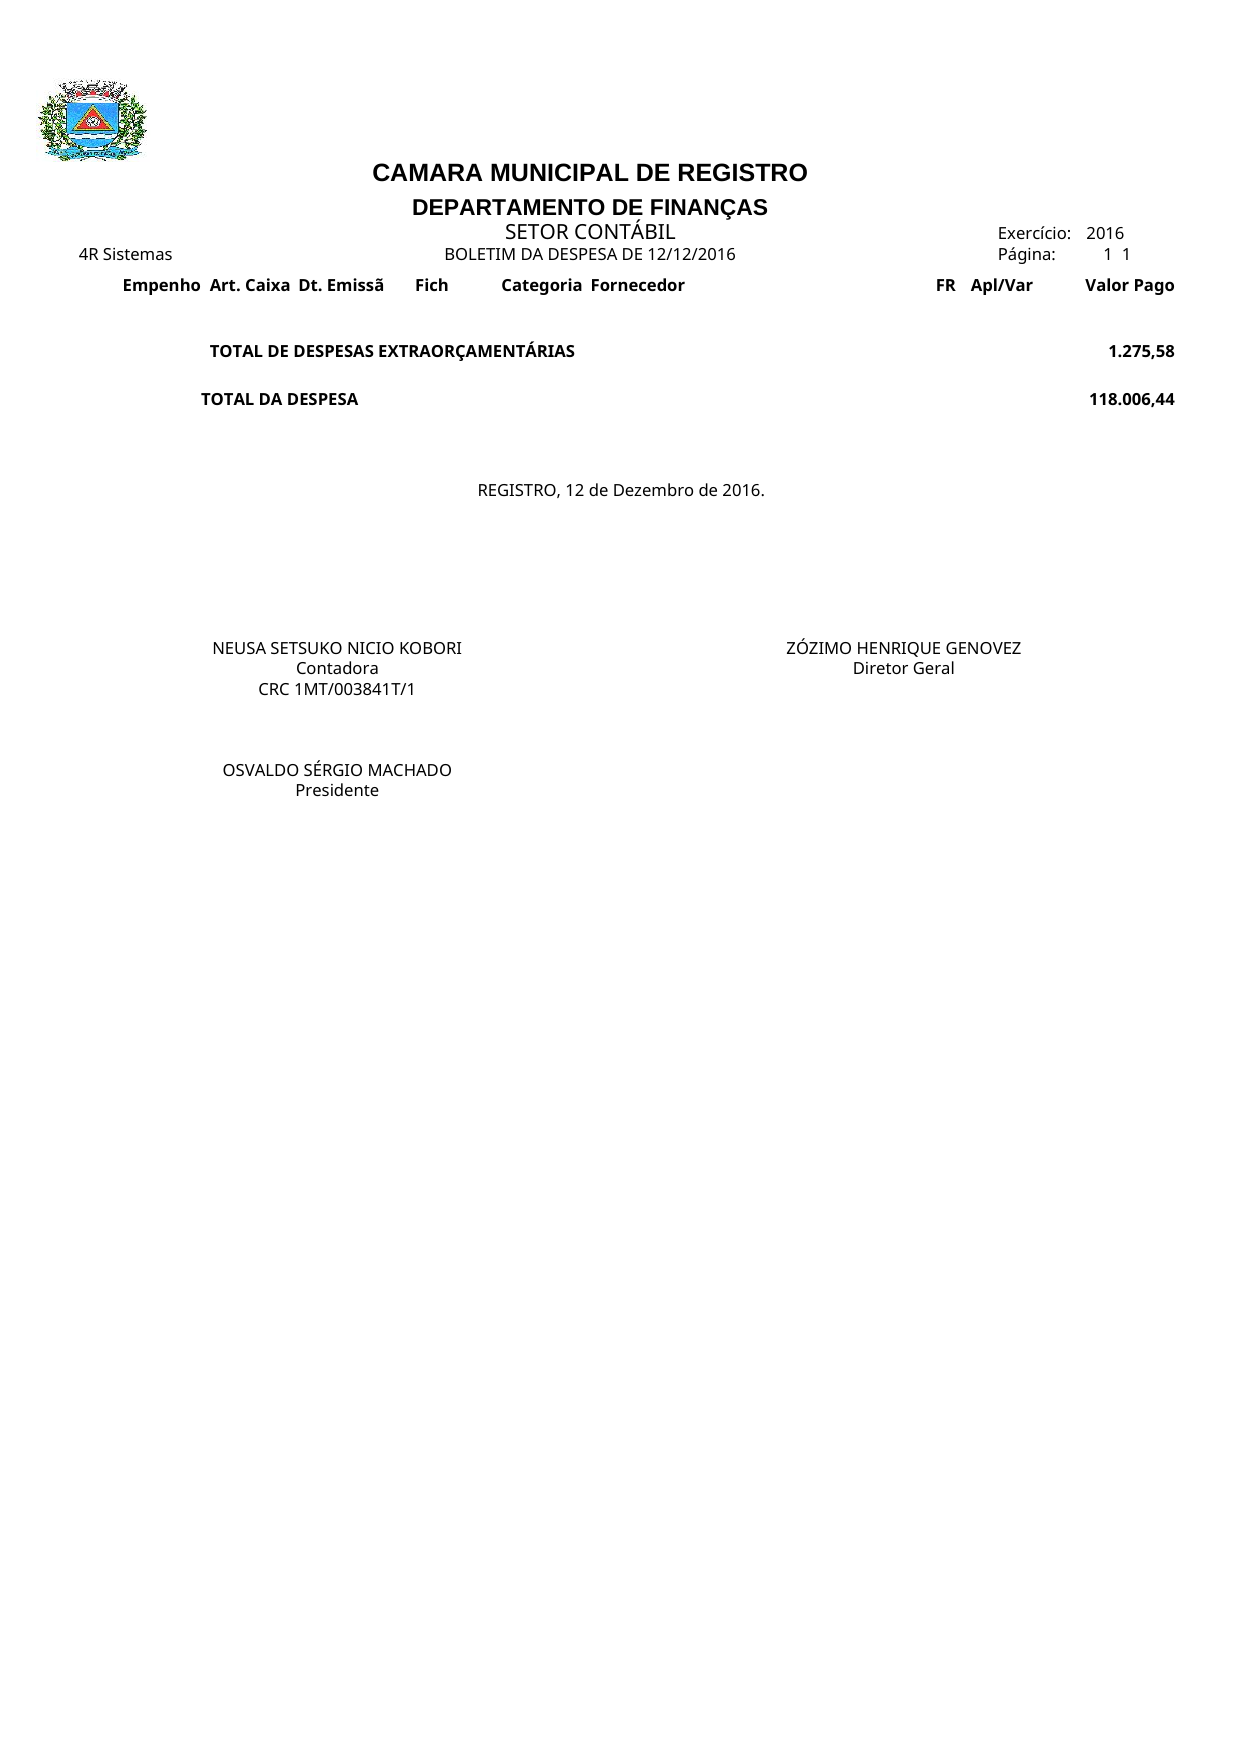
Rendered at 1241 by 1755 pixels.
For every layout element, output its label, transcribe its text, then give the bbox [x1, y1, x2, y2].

text Contadora Diretor Geral [24, 658, 1205, 679]
text CRC 1MT/003841T/1 [24, 679, 1205, 699]
text NEUSA SETSUKO NICIO KOBORI ZÓZIMO HENRIQUE GENOVEZ [24, 638, 1205, 658]
text OSVALDO SÉRGIO MACHADO [24, 760, 1205, 780]
text TOTAL DE DESPESAS EXTRAORÇAMENTÁRIAS 1.275,58 [24, 344, 1205, 360]
text TOTAL DA DESPESA 118.006,44 [24, 384, 1205, 411]
text REGISTRO, 12 de Dezembro de 2016. [24, 482, 1205, 500]
text Presidente [24, 780, 1205, 801]
